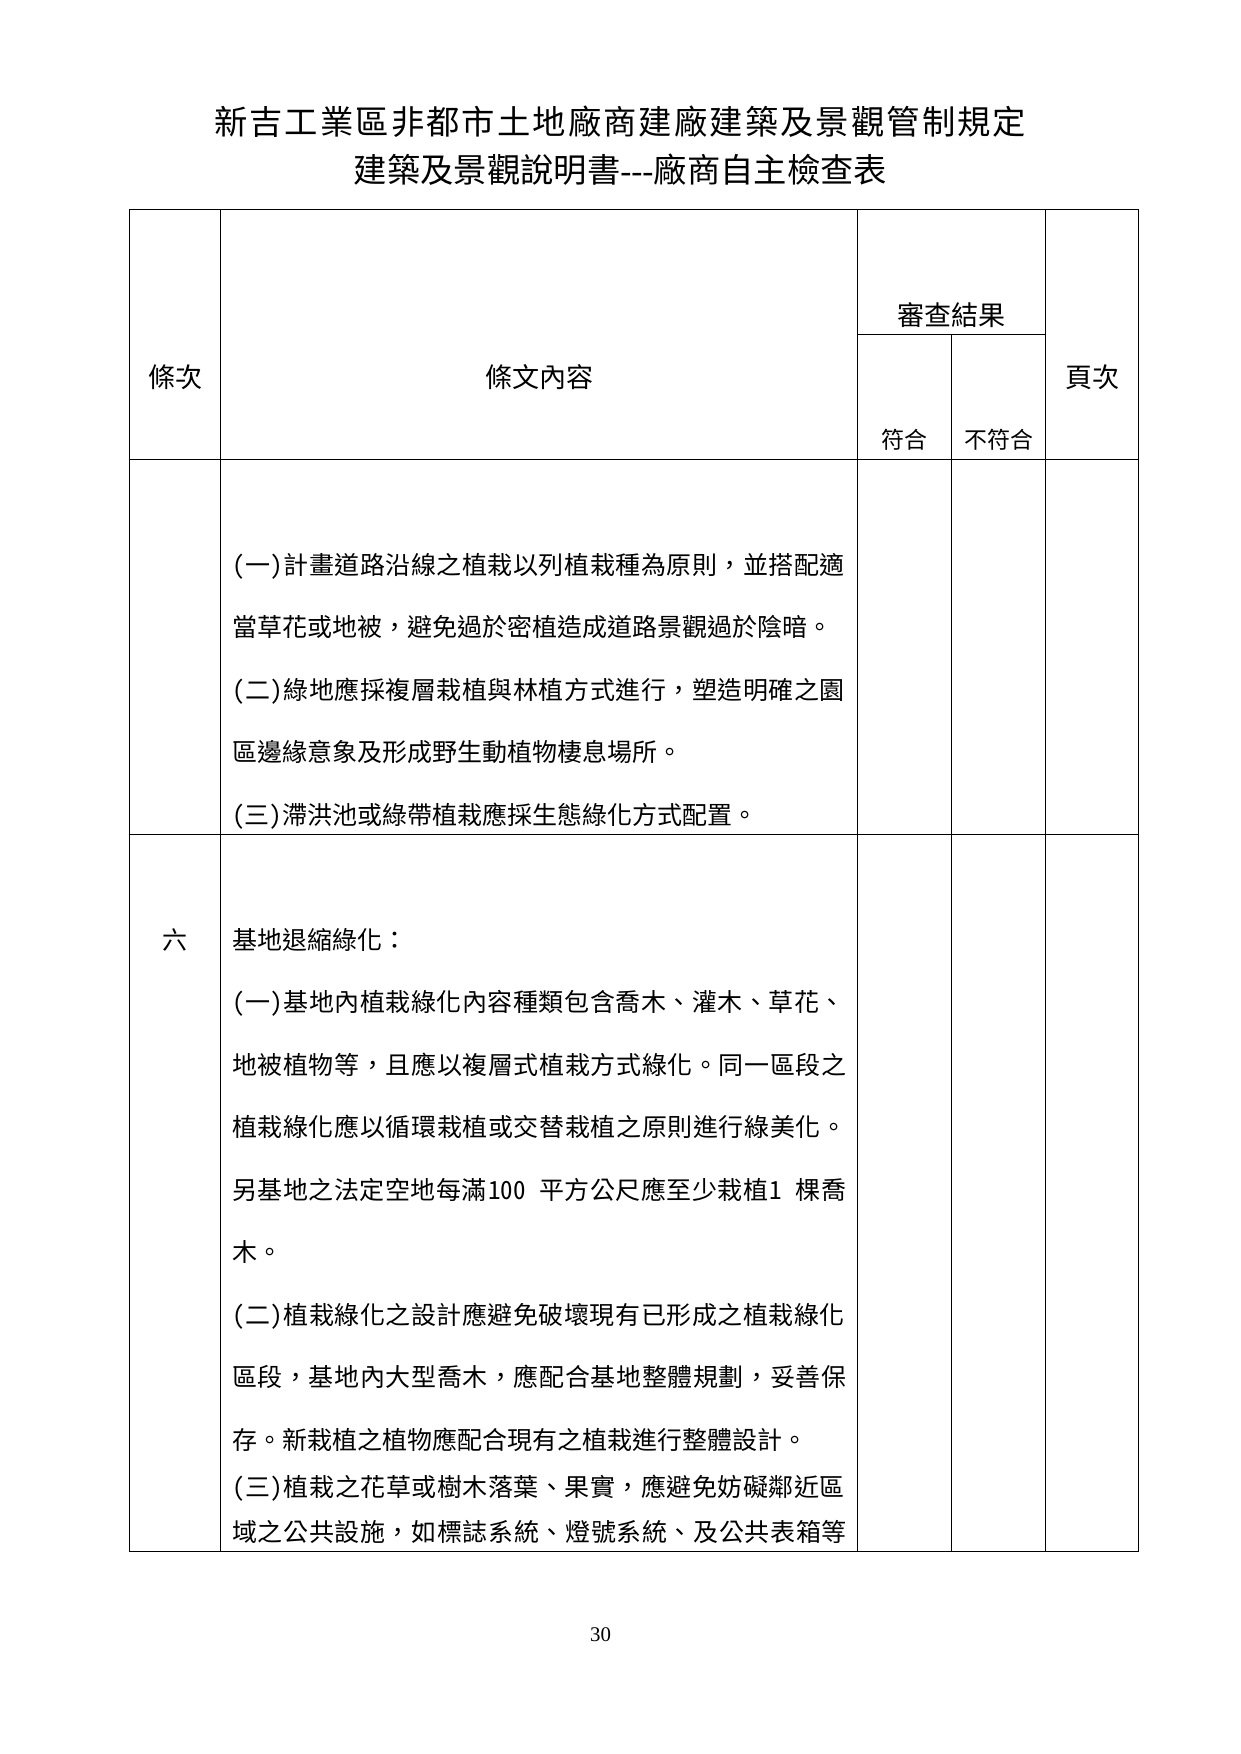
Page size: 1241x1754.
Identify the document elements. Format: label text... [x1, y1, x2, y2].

table_cell [952, 835, 1045, 1551]
table_header 審查結果 [858, 210, 1045, 334]
table_header 條次 [130, 210, 220, 459]
table_cell 六 [130, 835, 220, 1551]
table_cell 不符合 [952, 335, 1045, 459]
table_cell [952, 460, 1045, 834]
table_header 頁次 [1046, 210, 1138, 459]
table_cell [130, 460, 220, 834]
table_cell 基地退縮綠化： (一)基地內植栽綠化內容種類包含喬木、灌木、草花、地被植物等，且應以複層式植栽方式綠化。同一區段之植栽綠化應以循環栽植或交替栽植之原則進行綠美化。另基地之法定空地每滿100 平方公尺應至少栽植1 棵喬木。 (二)植栽綠化之設計應避免破壞現有已形成之植栽綠化區段，基地內大型喬木，應配合基地整體規劃，妥善保存。新栽植之植物應配合現有之植栽進行整體設計。 (三)植栽之花草或樹木落葉、果實，應避免妨礙鄰近區域之公共設施，如標誌系統、燈號系統、及公共表箱等 [221, 835, 857, 1551]
table_cell [1046, 835, 1138, 1551]
table_header 條文內容 [221, 210, 857, 459]
table_cell [858, 460, 951, 834]
table_cell (一)計畫道路沿線之植栽以列植栽種為原則，並搭配適當草花或地被，避免過於密植造成道路景觀過於陰暗。 (二)綠地應採複層栽植與林植方式進行，塑造明確之園區邊緣意象及形成野生動植物棲息場所。 (三)滯洪池或綠帶植栽應採生態綠化方式配置。 [221, 460, 857, 834]
table_cell 符合 [858, 335, 951, 459]
table_cell [1046, 460, 1138, 834]
table_cell [858, 835, 951, 1551]
